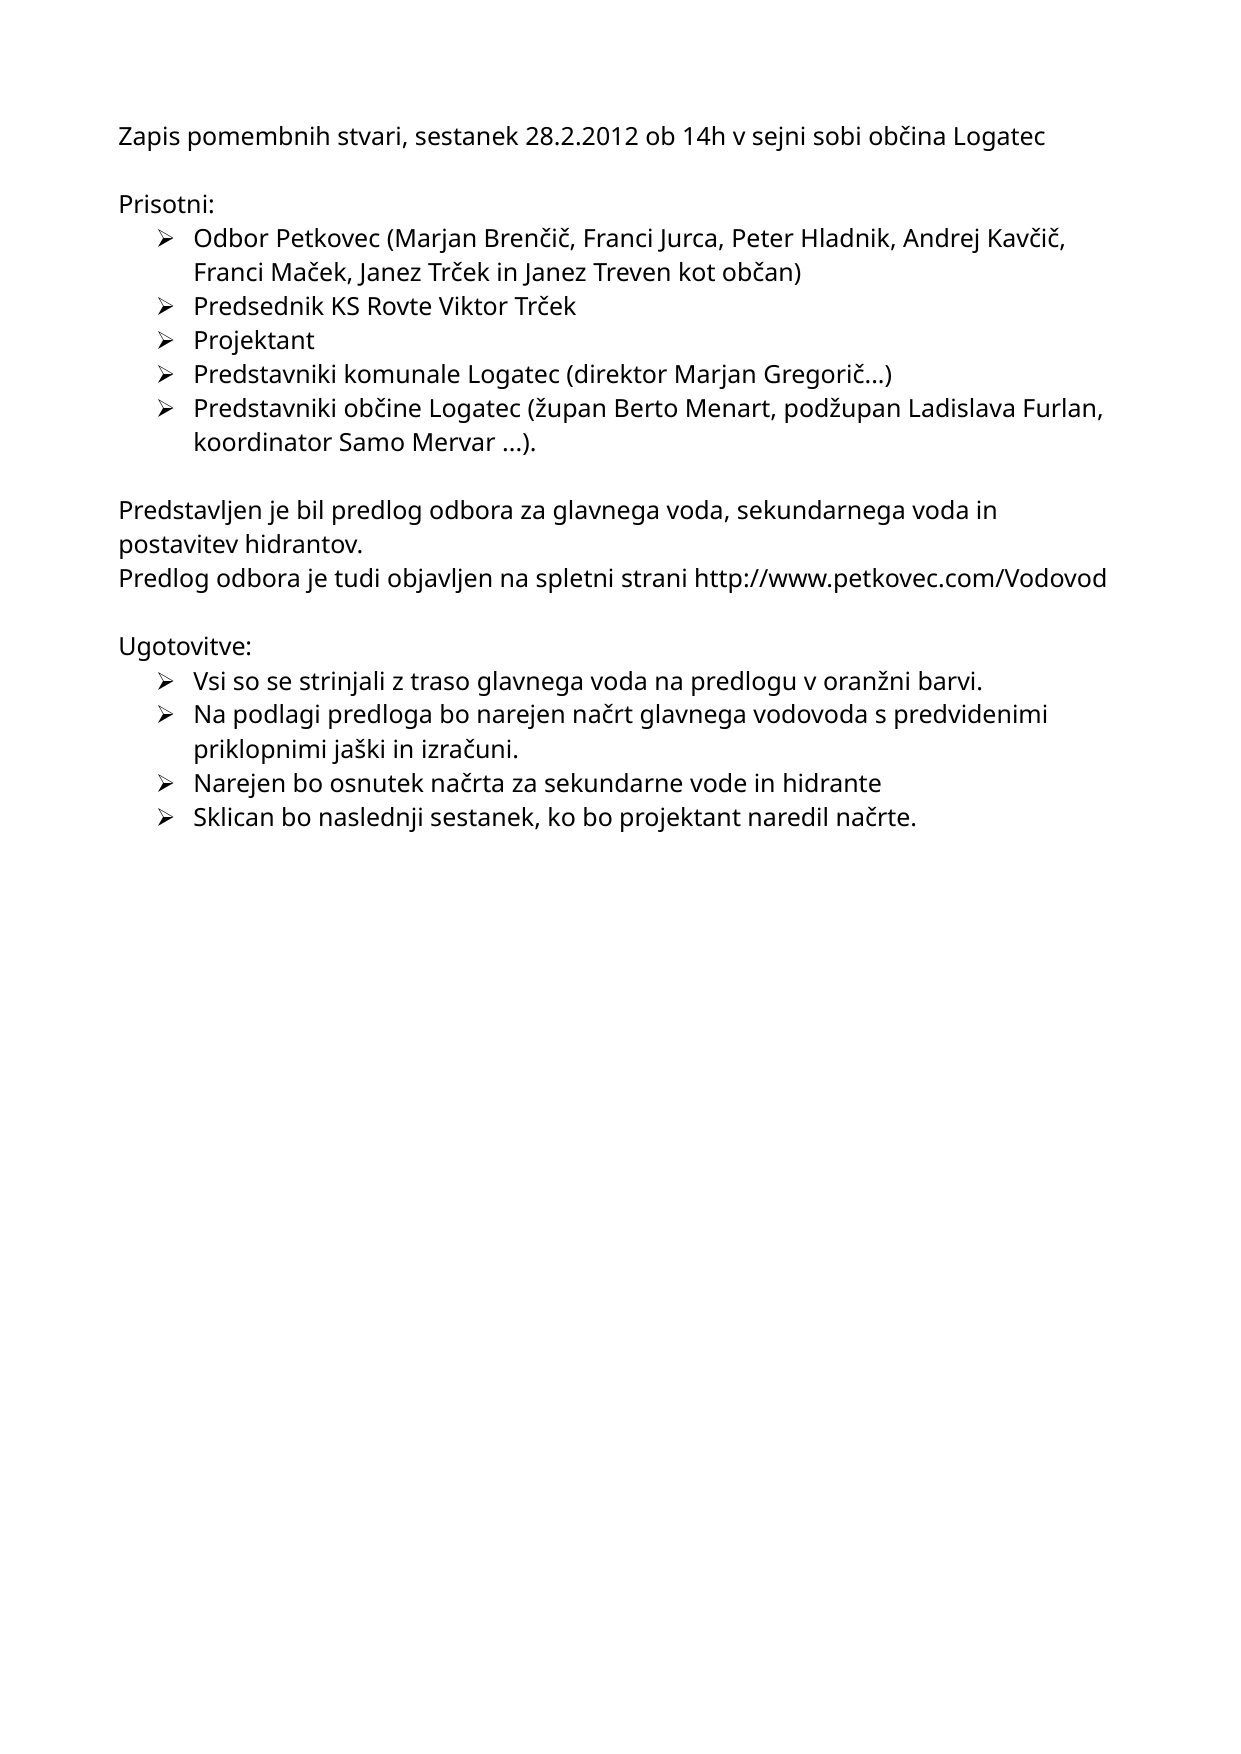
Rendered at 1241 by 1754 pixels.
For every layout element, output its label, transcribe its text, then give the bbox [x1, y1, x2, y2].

list Odbor Petkovec (Marjan Brenčič, Franci Jurca, Peter Hladnik, Andrej Kavčič, Franci Maček, Janez Trček in Janez Treven kot občan) [156, 220, 1122, 288]
text Ugotovitve: [118, 629, 1122, 663]
list Narejen bo osnutek načrta za sekundarne vode in hidrante [156, 765, 1122, 799]
list Vsi so se strinjali z traso glavnega voda na predlogu v oranžni barvi. [156, 663, 1122, 697]
list Predstavniki komunale Logatec (direktor Marjan Gregorič...) [156, 357, 1122, 391]
list Projektant [156, 322, 1122, 357]
list Predstavniki občine Logatec (župan Berto Menart, podžupan Ladislava Furlan, koordinator Samo Mervar ...). [156, 391, 1122, 459]
text Predstavljen je bil predlog odbora za glavnega voda, sekundarnega voda in postavitev hidrantov. [118, 493, 1122, 561]
text Zapis pomembnih stvari, sestanek 28.2.2012 ob 14h v sejni sobi občina Logatec [118, 118, 1122, 152]
list Predsednik KS Rovte Viktor Trček [156, 288, 1122, 322]
text Prisotni: [118, 186, 1122, 220]
list Na podlagi predloga bo narejen načrt glavnega vodovoda s predvidenimi priklopnimi jaški in izračuni. [156, 697, 1122, 765]
list Sklican bo naslednji sestanek, ko bo projektant naredil načrte. [156, 799, 1122, 833]
text Predlog odbora je tudi objavljen na spletni strani http://www.petkovec.com/Vodovod [118, 561, 1122, 595]
